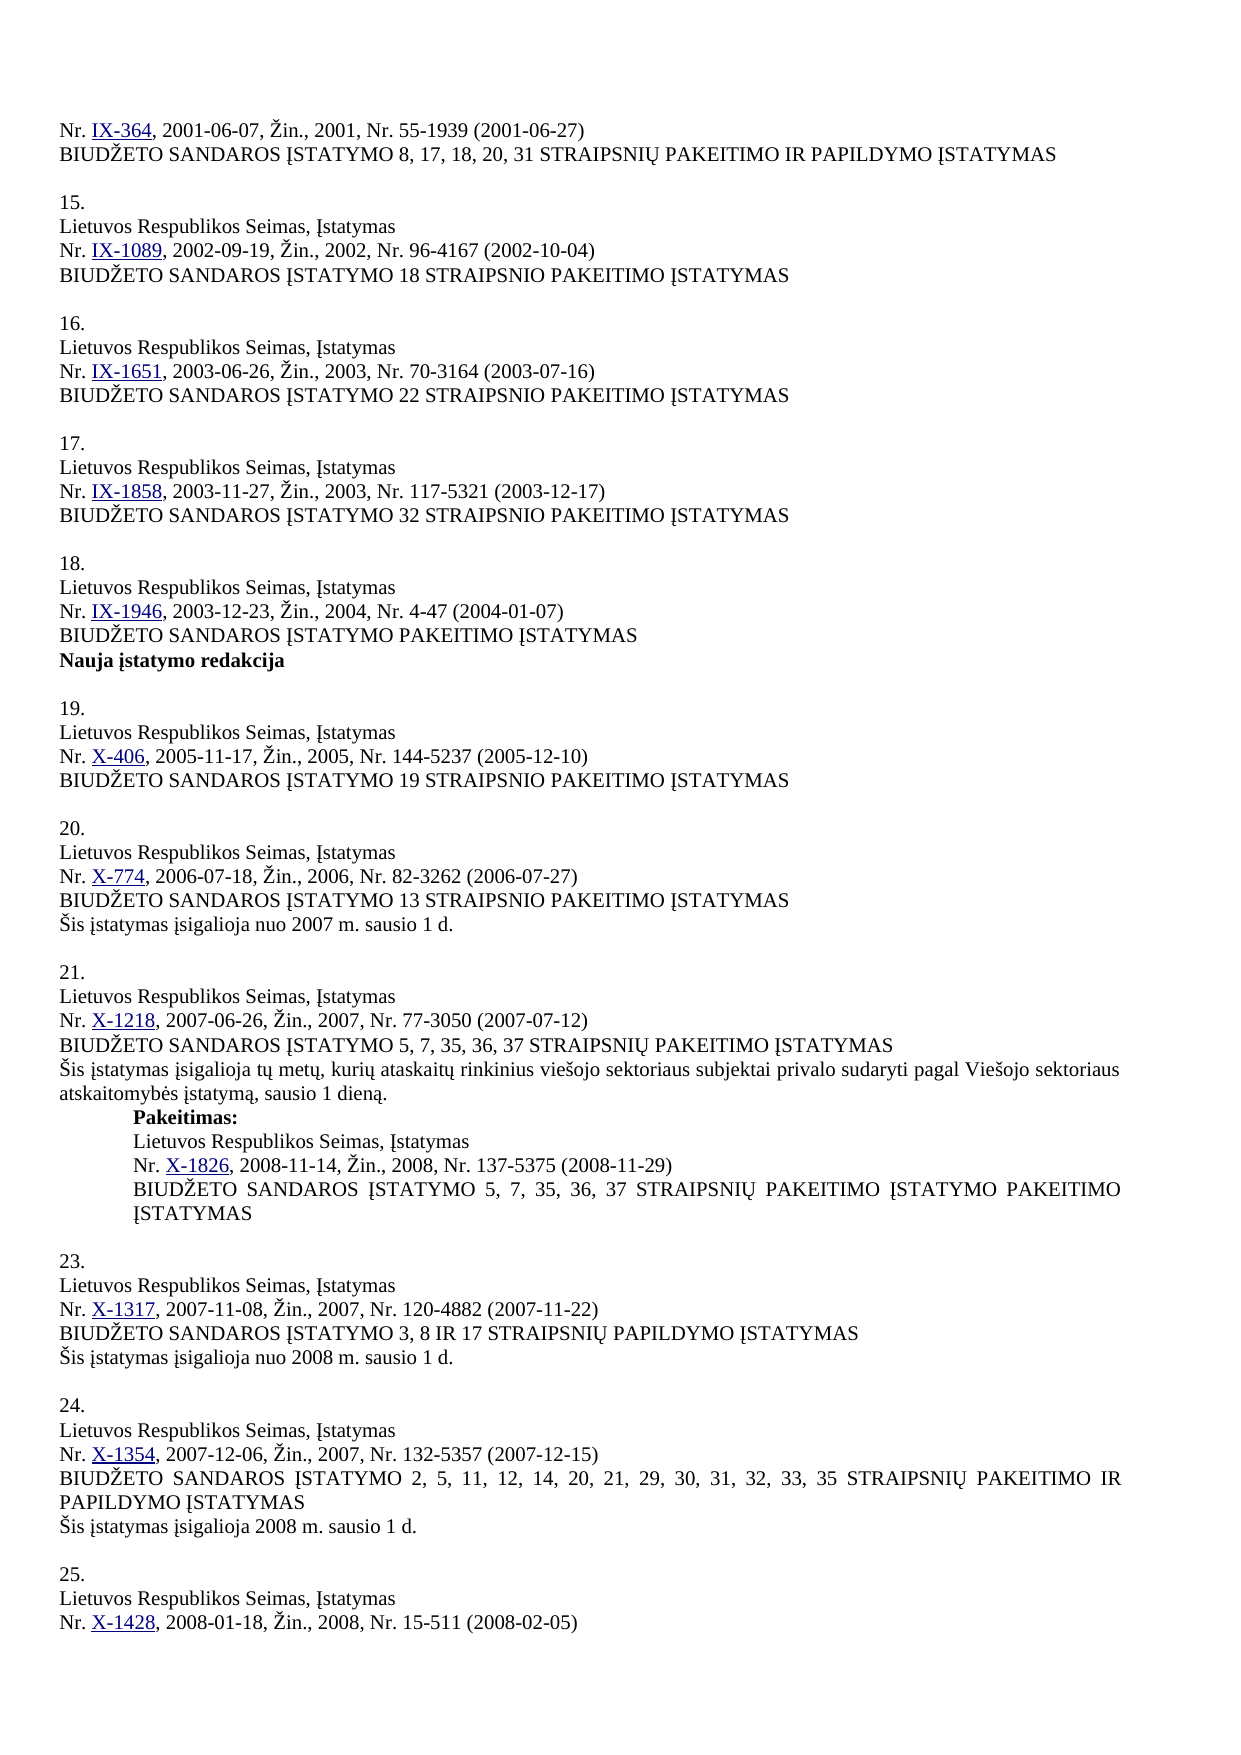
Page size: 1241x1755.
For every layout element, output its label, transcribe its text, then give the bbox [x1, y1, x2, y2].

text Lietuvos Respublikos Seimas, Įstatymas [59, 214, 1122, 238]
text Nr. X-1317, 2007-11-08, Žin., 2007, Nr. 120-4882 (2007-11-22) [59, 1297, 1122, 1321]
text Lietuvos Respublikos Seimas, Įstatymas [59, 840, 1122, 864]
text BIUDŽETO SANDAROS ĮSTATYMO 8, 17, 18, 20, 31 STRAIPSNIŲ PAKEITIMO IR PAPILDYMO ĮSTATYMAS [59, 142, 1122, 166]
text Nauja įstatymo redakcija [59, 647, 1122, 672]
text BIUDŽETO SANDAROS ĮSTATYMO 13 STRAIPSNIO PAKEITIMO ĮSTATYMAS [59, 888, 1122, 912]
text Nr. IX-364, 2001-06-07, Žin., 2001, Nr. 55-1939 (2001-06-27) [59, 118, 1122, 142]
text Nr. IX-1089, 2002-09-19, Žin., 2002, Nr. 96-4167 (2002-10-04) [59, 238, 1122, 262]
text 17. [59, 431, 1122, 455]
text Šis įstatymas įsigalioja nuo 2007 m. sausio 1 d. [59, 912, 1122, 936]
text 24. [59, 1393, 1122, 1417]
text Nr. X-1354, 2007-12-06, Žin., 2007, Nr. 132-5357 (2007-12-15) [59, 1442, 1122, 1466]
text Lietuvos Respublikos Seimas, Įstatymas [59, 1129, 1122, 1153]
text Lietuvos Respublikos Seimas, Įstatymas [59, 1586, 1122, 1610]
text 25. [59, 1562, 1122, 1586]
text Šis įstatymas įsigalioja tų metų, kurių ataskaitų rinkinius viešojo sektoriaus subjektai privalo sudaryti pagal Viešojo sektoriaus atskaitomybės įstatymą, sausio 1 dieną. [59, 1057, 1122, 1105]
text BIUDŽETO SANDAROS ĮSTATYMO 22 STRAIPSNIO PAKEITIMO ĮSTATYMAS [59, 383, 1122, 407]
text 23. [59, 1249, 1122, 1273]
text Nr. IX-1651, 2003-06-26, Žin., 2003, Nr. 70-3164 (2003-07-16) [59, 359, 1122, 383]
text 21. [59, 960, 1122, 984]
text Nr. IX-1858, 2003-11-27, Žin., 2003, Nr. 117-5321 (2003-12-17) [59, 479, 1122, 503]
text Lietuvos Respublikos Seimas, Įstatymas [59, 984, 1122, 1008]
text Nr. X-406, 2005-11-17, Žin., 2005, Nr. 144-5237 (2005-12-10) [59, 744, 1122, 768]
text Lietuvos Respublikos Seimas, Įstatymas [59, 1273, 1122, 1297]
text Nr. X-774, 2006-07-18, Žin., 2006, Nr. 82-3262 (2006-07-27) [59, 864, 1122, 888]
text Nr. IX-1946, 2003-12-23, Žin., 2004, Nr. 4-47 (2004-01-07) [59, 599, 1122, 623]
text BIUDŽETO SANDAROS ĮSTATYMO 5, 7, 35, 36, 37 STRAIPSNIŲ PAKEITIMO ĮSTATYMAS [59, 1032, 1122, 1057]
text BIUDŽETO SANDAROS ĮSTATYMO 18 STRAIPSNIO PAKEITIMO ĮSTATYMAS [59, 262, 1122, 287]
text Nr. X-1826, 2008-11-14, Žin., 2008, Nr. 137-5375 (2008-11-29) [59, 1153, 1122, 1177]
text Lietuvos Respublikos Seimas, Įstatymas [59, 335, 1122, 359]
text BIUDŽETO SANDAROS ĮSTATYMO 3, 8 IR 17 STRAIPSNIŲ PAPILDYMO ĮSTATYMAS [59, 1321, 1122, 1345]
text Šis įstatymas įsigalioja nuo 2008 m. sausio 1 d. [59, 1345, 1122, 1369]
text Nr. X-1218, 2007-06-26, Žin., 2007, Nr. 77-3050 (2007-07-12) [59, 1008, 1122, 1032]
text Pakeitimas: [59, 1105, 1122, 1129]
text BIUDŽETO SANDAROS ĮSTATYMO 2, 5, 11, 12, 14, 20, 21, 29, 30, 31, 32, 33, 35 STRAIPSNIŲ PAKEITIMO IR PAPILDYMO ĮSTATYMAS [59, 1466, 1122, 1514]
text Lietuvos Respublikos Seimas, Įstatymas [59, 720, 1122, 744]
text 20. [59, 816, 1122, 840]
text 19. [59, 696, 1122, 720]
text 15. [59, 190, 1122, 214]
text 16. [59, 311, 1122, 335]
text Lietuvos Respublikos Seimas, Įstatymas [59, 455, 1122, 479]
text BIUDŽETO SANDAROS ĮSTATYMO 32 STRAIPSNIO PAKEITIMO ĮSTATYMAS [59, 503, 1122, 527]
text Lietuvos Respublikos Seimas, Įstatymas [59, 575, 1122, 599]
text Šis įstatymas įsigalioja 2008 m. sausio 1 d. [59, 1514, 1122, 1538]
text BIUDŽETO SANDAROS ĮSTATYMO 19 STRAIPSNIO PAKEITIMO ĮSTATYMAS [59, 768, 1122, 792]
text BIUDŽETO SANDAROS ĮSTATYMO PAKEITIMO ĮSTATYMAS [59, 623, 1122, 647]
text Nr. X-1428, 2008-01-18, Žin., 2008, Nr. 15-511 (2008-02-05) [59, 1610, 1122, 1634]
text Lietuvos Respublikos Seimas, Įstatymas [59, 1417, 1122, 1442]
text 18. [59, 551, 1122, 575]
text BIUDŽETO SANDAROS ĮSTATYMO 5, 7, 35, 36, 37 STRAIPSNIŲ PAKEITIMO ĮSTATYMO PAKEITIMO ĮSTATYMAS [133, 1177, 1122, 1225]
